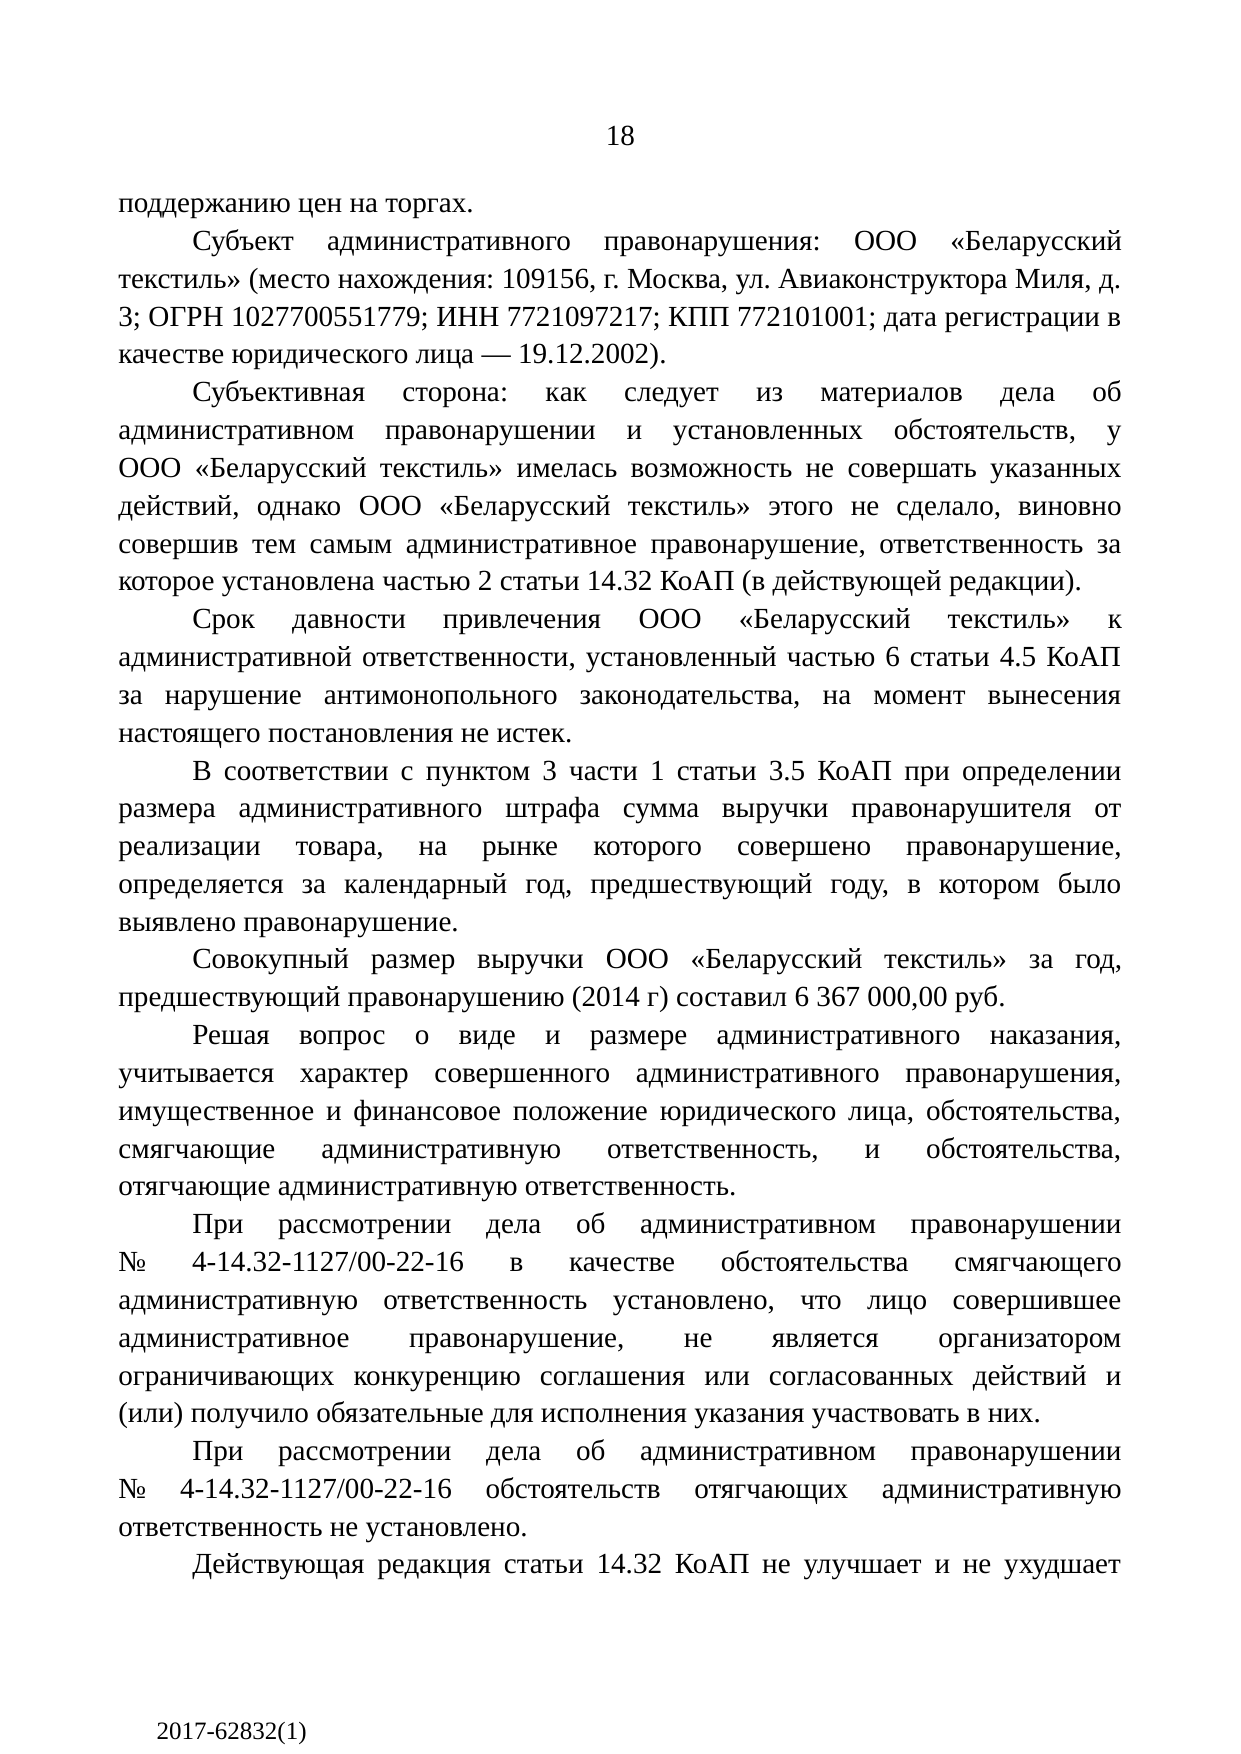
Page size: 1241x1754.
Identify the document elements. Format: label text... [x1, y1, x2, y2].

text Действующая редакция статьи 14.32 КоАП не улучшает и не ухудшает [118, 1542, 1122, 1580]
text При рассмотрении дела об административном правонарушении № 4-14.32-1127/00-22-16 в качестве обстоятельства смягчающего административную ответственность установлено, что лицо совершившее административное правонарушение, не является организатором ограничивающих конкуренцию соглашения или согласованных действий и (или) получило обязательные для исполнения указания участвовать в них. [118, 1202, 1122, 1429]
text Субъективная сторона: как следует из материалов дела об административном правонарушении и установленных обстоятельств, у ООО «Беларусский текстиль» имелась возможность не совершать указанных действий, однако ООО «Беларусский текстиль» этого не сделало, виновно совершив тем самым административное правонарушение, ответственность за которое установлена частью 2 статьи 14.32 КоАП (в действующей редакции). [118, 370, 1122, 597]
text поддержанию цен на торгах. [118, 181, 1122, 219]
text Совокупный размер выручки ООО «Беларусский текстиль» за год, предшествующий правонарушению (2014 г) составил 6 367 000,00 руб. [118, 937, 1122, 1013]
text Срок давности привлечения ООО «Беларусский текстиль» к административной ответственности, установленный частью 6 статьи 4.5 КоАП за нарушение антимонопольного законодательства, на момент вынесения настоящего постановления не истек. [118, 597, 1122, 748]
text Субъект административного правонарушения: ООО «Беларусский текстиль» (место нахождения: 109156, г. Москва, ул. Авиаконструктора Миля, д. 3; ОГРН 1027700551779; ИНН 7721097217; КПП 772101001; дата регистрации в качестве юридического лица — 19.12.2002). [118, 219, 1122, 370]
text В соответствии с пунктом 3 части 1 статьи 3.5 КоАП при определении размера административного штрафа сумма выручки правонарушителя от реализации товара, на рынке которого совершено правонарушение, определяется за календарный год, предшествующий году, в котором было выявлено правонарушение. [118, 748, 1122, 937]
text При рассмотрении дела об административном правонарушении № 4-14.32-1127/00-22-16 обстоятельств отягчающих административную ответственность не установлено. [118, 1429, 1122, 1542]
text Решая вопрос о виде и размере административного наказания, учитывается характер совершенного административного правонарушения, имущественное и финансовое положение юридического лица, обстоятельства, смягчающие административную ответственность, и обстоятельства, отягчающие административную ответственность. [118, 1013, 1122, 1202]
